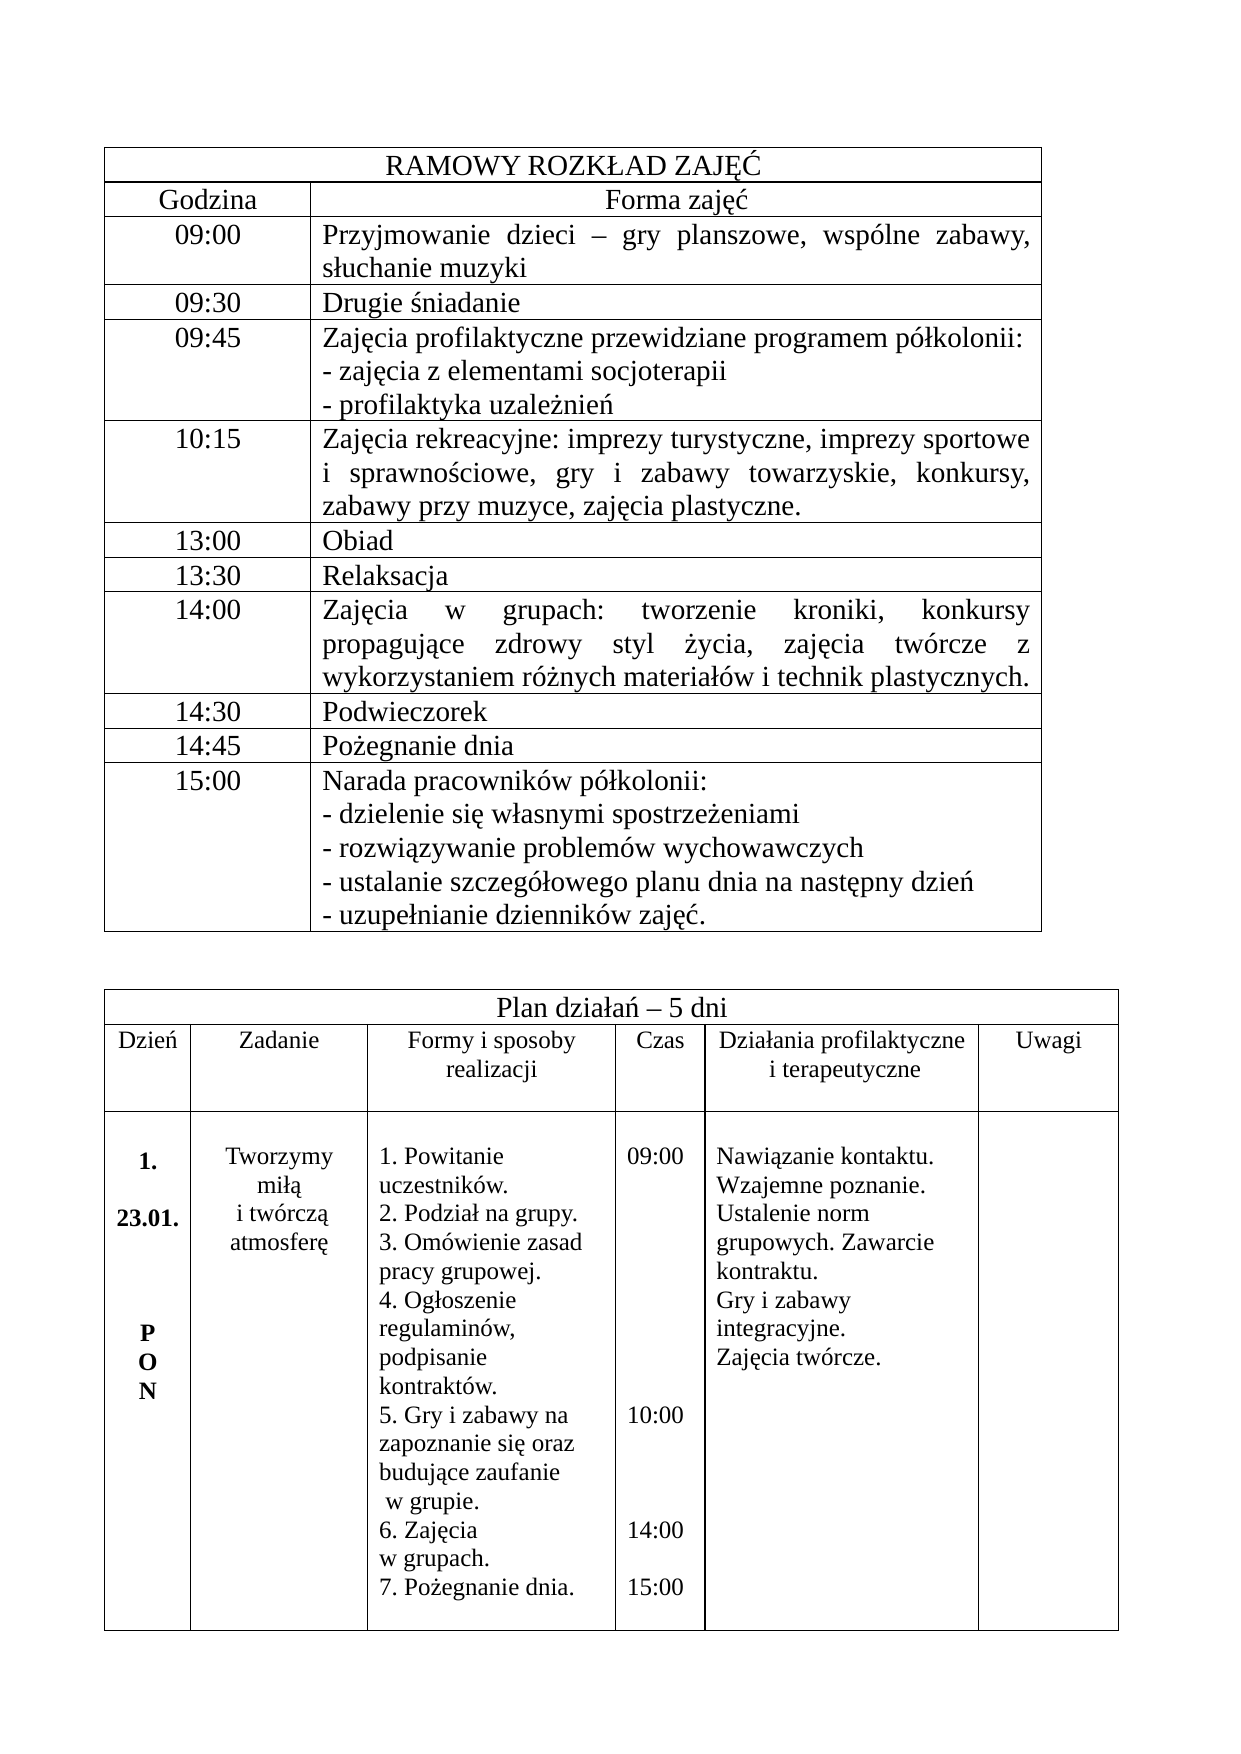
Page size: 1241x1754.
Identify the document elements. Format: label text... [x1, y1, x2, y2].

table_cell Działania profilaktyczne i terapeutyczne [706, 1025, 978, 1111]
table_cell 1. 23.01. P O N [105, 1112, 190, 1630]
table_cell 14:00 [105, 592, 310, 693]
table_cell Dzień [105, 1025, 190, 1111]
table_cell 15:00 [105, 763, 310, 931]
table_cell 1. Powitanie uczestników. 2. Podział na grupy. 3. Omówienie zasad pracy grupowej. 4. Ogłoszenie regulaminów, podpisanie kontraktów. 5. Gry i zabawy na zapoznanie się oraz budujące zaufanie w grupie. 6. Zajęcia w grupach. 7. Pożegnanie dnia. [368, 1112, 615, 1630]
table_cell Uwagi [979, 1025, 1118, 1111]
table_cell Zajęcia rekreacyjne: imprezy turystyczne, imprezy sportowe i sprawnościowe, gry i zabawy towarzyskie, konkursy, zabawy przy muzyce, zajęcia plastyczne. [311, 421, 1041, 522]
table_cell Nawiązanie kontaktu. Wzajemne poznanie. Ustalenie norm grupowych. Zawarcie kontraktu. Gry i zabawy integracyjne. Zajęcia twórcze. [706, 1112, 978, 1630]
table_cell Czas [616, 1025, 704, 1111]
table_header RAMOWY ROZKŁAD ZAJĘĆ [105, 148, 1041, 181]
table_cell 14:45 [105, 729, 310, 762]
table_cell Zadanie [191, 1025, 367, 1111]
table_cell 09:00 10:00 14:00 15:00 [616, 1112, 704, 1630]
table_cell 10:15 [105, 421, 310, 522]
table_cell 14:30 [105, 694, 310, 727]
table_cell 09:45 [105, 320, 310, 420]
table_cell Narada pracowników półkolonii: - dzielenie się własnymi spostrzeżeniami - rozwiązywanie problemów wychowawczych - ustalanie szczegółowego planu dnia na następny dzień - uzupełnianie dzienników zajęć. [311, 763, 1041, 931]
table_cell [979, 1112, 1118, 1630]
table_header Plan działań – 5 dni [105, 990, 1118, 1024]
table_cell Drugie śniadanie [311, 285, 1041, 319]
table_cell 13:00 [105, 523, 310, 557]
table_cell Forma zajęć [311, 183, 1041, 216]
table_cell Zajęcia profilaktyczne przewidziane programem półkolonii: - zajęcia z elementami socjoterapii - profilaktyka uzależnień [311, 320, 1041, 420]
table_cell 13:30 [105, 558, 310, 591]
table_cell Obiad [311, 523, 1041, 557]
table_cell Pożegnanie dnia [311, 729, 1041, 762]
table_cell Podwieczorek [311, 694, 1041, 727]
table_cell Przyjmowanie dzieci – gry planszowe, wspólne zabawy, słuchanie muzyki [311, 217, 1041, 284]
table_cell 09:30 [105, 285, 310, 319]
table_cell Relaksacja [311, 558, 1041, 591]
table_cell Tworzymy miłą i twórczą atmosferę [191, 1112, 367, 1630]
table_cell Zajęcia w grupach: tworzenie kroniki, konkursy propagujące zdrowy styl życia, zajęcia twórcze z wykorzystaniem różnych materiałów i technik plastycznych. [311, 592, 1041, 693]
table_cell 09:00 [105, 217, 310, 284]
table_cell Godzina [105, 183, 310, 216]
table_cell Formy i sposoby realizacji [368, 1025, 615, 1111]
